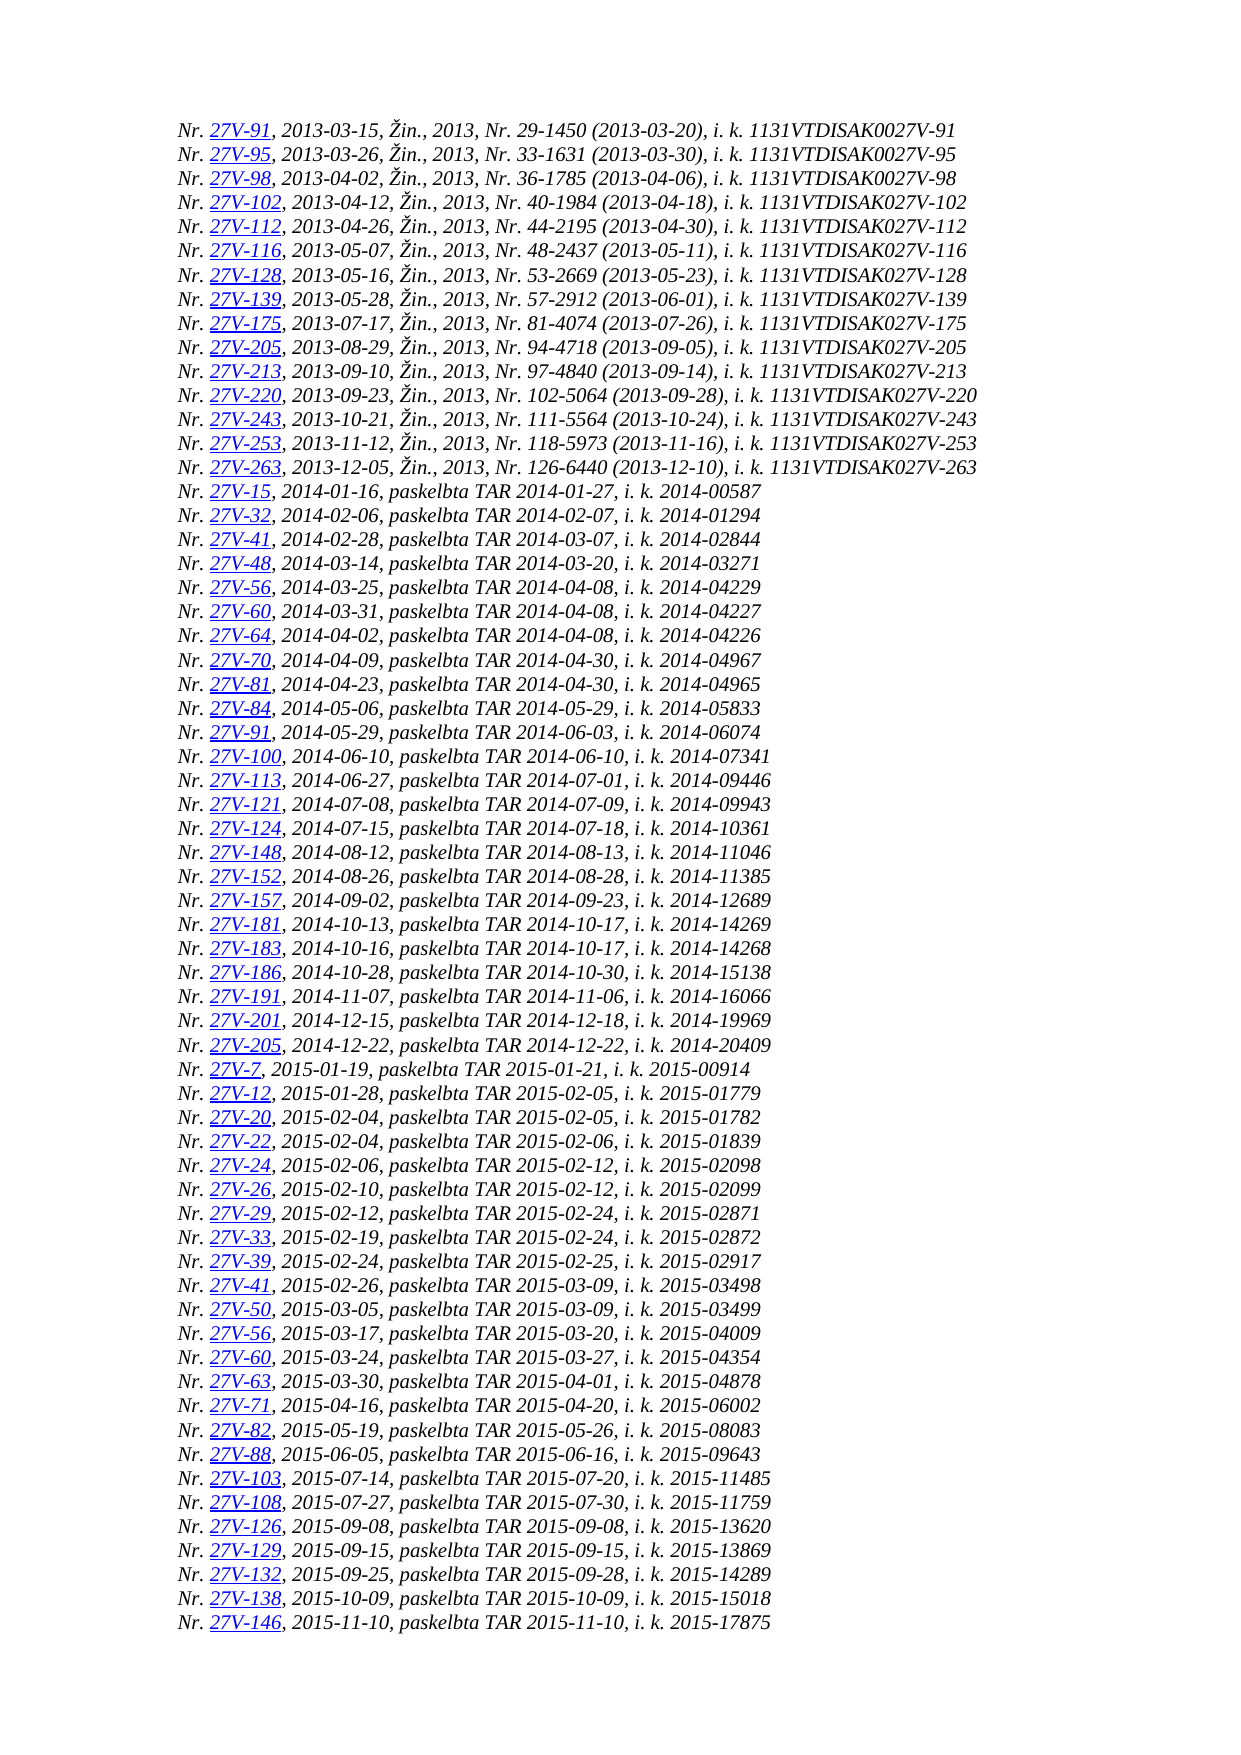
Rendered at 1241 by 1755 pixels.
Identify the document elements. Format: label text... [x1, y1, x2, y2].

text Nr. 27V-88, 2015-06-05, paskelbta TAR 2015-06-16, i. k. 2015-09643 [177, 1442, 1122, 1466]
text Nr. 27V-7, 2015-01-19, paskelbta TAR 2015-01-21, i. k. 2015-00914 [177, 1057, 1122, 1081]
text Nr. 27V-32, 2014-02-06, paskelbta TAR 2014-02-07, i. k. 2014-01294 [177, 503, 1122, 527]
text Nr. 27V-91, 2013-03-15, Žin., 2013, Nr. 29-1450 (2013-03-20), i. k. 1131VTDISAK0027V-91 [177, 118, 1122, 142]
text Nr. 27V-82, 2015-05-19, paskelbta TAR 2015-05-26, i. k. 2015-08083 [177, 1417, 1122, 1442]
text Nr. 27V-243, 2013-10-21, Žin., 2013, Nr. 111-5564 (2013-10-24), i. k. 1131VTDISAK027V-243 [177, 407, 1122, 431]
text Nr. 27V-56, 2014-03-25, paskelbta TAR 2014-04-08, i. k. 2014-04229 [177, 575, 1122, 599]
text Nr. 27V-263, 2013-12-05, Žin., 2013, Nr. 126-6440 (2013-12-10), i. k. 1131VTDISAK027V-263 [177, 455, 1122, 479]
text Nr. 27V-26, 2015-02-10, paskelbta TAR 2015-02-12, i. k. 2015-02099 [177, 1177, 1122, 1201]
text Nr. 27V-64, 2014-04-02, paskelbta TAR 2014-04-08, i. k. 2014-04226 [177, 623, 1122, 647]
text Nr. 27V-139, 2013-05-28, Žin., 2013, Nr. 57-2912 (2013-06-01), i. k. 1131VTDISAK027V-139 [177, 287, 1122, 311]
text Nr. 27V-138, 2015-10-09, paskelbta TAR 2015-10-09, i. k. 2015-15018 [177, 1586, 1122, 1610]
text Nr. 27V-81, 2014-04-23, paskelbta TAR 2014-04-30, i. k. 2014-04965 [177, 672, 1122, 696]
text Nr. 27V-132, 2015-09-25, paskelbta TAR 2015-09-28, i. k. 2015-14289 [177, 1562, 1122, 1586]
text Nr. 27V-126, 2015-09-08, paskelbta TAR 2015-09-08, i. k. 2015-13620 [177, 1514, 1122, 1538]
text Nr. 27V-60, 2015-03-24, paskelbta TAR 2015-03-27, i. k. 2015-04354 [177, 1345, 1122, 1369]
text Nr. 27V-33, 2015-02-19, paskelbta TAR 2015-02-24, i. k. 2015-02872 [177, 1225, 1122, 1249]
text Nr. 27V-20, 2015-02-04, paskelbta TAR 2015-02-05, i. k. 2015-01782 [177, 1105, 1122, 1129]
text Nr. 27V-50, 2015-03-05, paskelbta TAR 2015-03-09, i. k. 2015-03499 [177, 1297, 1122, 1321]
text Nr. 27V-15, 2014-01-16, paskelbta TAR 2014-01-27, i. k. 2014-00587 [177, 479, 1122, 503]
text Nr. 27V-41, 2015-02-26, paskelbta TAR 2015-03-09, i. k. 2015-03498 [177, 1273, 1122, 1297]
text Nr. 27V-253, 2013-11-12, Žin., 2013, Nr. 118-5973 (2013-11-16), i. k. 1131VTDISAK027V-253 [177, 431, 1122, 455]
text Nr. 27V-148, 2014-08-12, paskelbta TAR 2014-08-13, i. k. 2014-11046 [177, 840, 1122, 864]
text Nr. 27V-22, 2015-02-04, paskelbta TAR 2015-02-06, i. k. 2015-01839 [177, 1129, 1122, 1153]
text Nr. 27V-24, 2015-02-06, paskelbta TAR 2015-02-12, i. k. 2015-02098 [177, 1153, 1122, 1177]
text Nr. 27V-157, 2014-09-02, paskelbta TAR 2014-09-23, i. k. 2014-12689 [177, 888, 1122, 912]
text Nr. 27V-60, 2014-03-31, paskelbta TAR 2014-04-08, i. k. 2014-04227 [177, 599, 1122, 623]
text Nr. 27V-201, 2014-12-15, paskelbta TAR 2014-12-18, i. k. 2014-19969 [177, 1008, 1122, 1032]
text Nr. 27V-56, 2015-03-17, paskelbta TAR 2015-03-20, i. k. 2015-04009 [177, 1321, 1122, 1345]
text Nr. 27V-146, 2015-11-10, paskelbta TAR 2015-11-10, i. k. 2015-17875 [177, 1610, 1122, 1634]
text Nr. 27V-124, 2014-07-15, paskelbta TAR 2014-07-18, i. k. 2014-10361 [177, 816, 1122, 840]
text Nr. 27V-191, 2014-11-07, paskelbta TAR 2014-11-06, i. k. 2014-16066 [177, 984, 1122, 1008]
text Nr. 27V-98, 2013-04-02, Žin., 2013, Nr. 36-1785 (2013-04-06), i. k. 1131VTDISAK0027V-98 [177, 166, 1122, 190]
text Nr. 27V-121, 2014-07-08, paskelbta TAR 2014-07-09, i. k. 2014-09943 [177, 792, 1122, 816]
text Nr. 27V-12, 2015-01-28, paskelbta TAR 2015-02-05, i. k. 2015-01779 [177, 1081, 1122, 1105]
text Nr. 27V-183, 2014-10-16, paskelbta TAR 2014-10-17, i. k. 2014-14268 [177, 936, 1122, 960]
text Nr. 27V-108, 2015-07-27, paskelbta TAR 2015-07-30, i. k. 2015-11759 [177, 1490, 1122, 1514]
text Nr. 27V-186, 2014-10-28, paskelbta TAR 2014-10-30, i. k. 2014-15138 [177, 960, 1122, 984]
text Nr. 27V-213, 2013-09-10, Žin., 2013, Nr. 97-4840 (2013-09-14), i. k. 1131VTDISAK027V-213 [177, 359, 1122, 383]
text Nr. 27V-205, 2013-08-29, Žin., 2013, Nr. 94-4718 (2013-09-05), i. k. 1131VTDISAK027V-205 [177, 335, 1122, 359]
text Nr. 27V-129, 2015-09-15, paskelbta TAR 2015-09-15, i. k. 2015-13869 [177, 1538, 1122, 1562]
text Nr. 27V-71, 2015-04-16, paskelbta TAR 2015-04-20, i. k. 2015-06002 [177, 1393, 1122, 1417]
text Nr. 27V-103, 2015-07-14, paskelbta TAR 2015-07-20, i. k. 2015-11485 [177, 1466, 1122, 1490]
text Nr. 27V-70, 2014-04-09, paskelbta TAR 2014-04-30, i. k. 2014-04967 [177, 647, 1122, 672]
text Nr. 27V-112, 2013-04-26, Žin., 2013, Nr. 44-2195 (2013-04-30), i. k. 1131VTDISAK027V-112 [177, 214, 1122, 238]
text Nr. 27V-48, 2014-03-14, paskelbta TAR 2014-03-20, i. k. 2014-03271 [177, 551, 1122, 575]
text Nr. 27V-113, 2014-06-27, paskelbta TAR 2014-07-01, i. k. 2014-09446 [177, 768, 1122, 792]
text Nr. 27V-84, 2014-05-06, paskelbta TAR 2014-05-29, i. k. 2014-05833 [177, 696, 1122, 720]
text Nr. 27V-91, 2014-05-29, paskelbta TAR 2014-06-03, i. k. 2014-06074 [177, 720, 1122, 744]
text Nr. 27V-175, 2013-07-17, Žin., 2013, Nr. 81-4074 (2013-07-26), i. k. 1131VTDISAK027V-175 [177, 311, 1122, 335]
text Nr. 27V-102, 2013-04-12, Žin., 2013, Nr. 40-1984 (2013-04-18), i. k. 1131VTDISAK027V-102 [177, 190, 1122, 214]
text Nr. 27V-128, 2013-05-16, Žin., 2013, Nr. 53-2669 (2013-05-23), i. k. 1131VTDISAK027V-128 [177, 262, 1122, 287]
text Nr. 27V-116, 2013-05-07, Žin., 2013, Nr. 48-2437 (2013-05-11), i. k. 1131VTDISAK027V-116 [177, 238, 1122, 262]
text Nr. 27V-39, 2015-02-24, paskelbta TAR 2015-02-25, i. k. 2015-02917 [177, 1249, 1122, 1273]
text Nr. 27V-205, 2014-12-22, paskelbta TAR 2014-12-22, i. k. 2014-20409 [177, 1032, 1122, 1057]
text Nr. 27V-152, 2014-08-26, paskelbta TAR 2014-08-28, i. k. 2014-11385 [177, 864, 1122, 888]
text Nr. 27V-95, 2013-03-26, Žin., 2013, Nr. 33-1631 (2013-03-30), i. k. 1131VTDISAK0027V-95 [177, 142, 1122, 166]
text Nr. 27V-220, 2013-09-23, Žin., 2013, Nr. 102-5064 (2013-09-28), i. k. 1131VTDISAK027V-220 [177, 383, 1122, 407]
text Nr. 27V-41, 2014-02-28, paskelbta TAR 2014-03-07, i. k. 2014-02844 [177, 527, 1122, 551]
text Nr. 27V-63, 2015-03-30, paskelbta TAR 2015-04-01, i. k. 2015-04878 [177, 1369, 1122, 1393]
text Nr. 27V-100, 2014-06-10, paskelbta TAR 2014-06-10, i. k. 2014-07341 [177, 744, 1122, 768]
text Nr. 27V-29, 2015-02-12, paskelbta TAR 2015-02-24, i. k. 2015-02871 [177, 1201, 1122, 1225]
text Nr. 27V-181, 2014-10-13, paskelbta TAR 2014-10-17, i. k. 2014-14269 [177, 912, 1122, 936]
